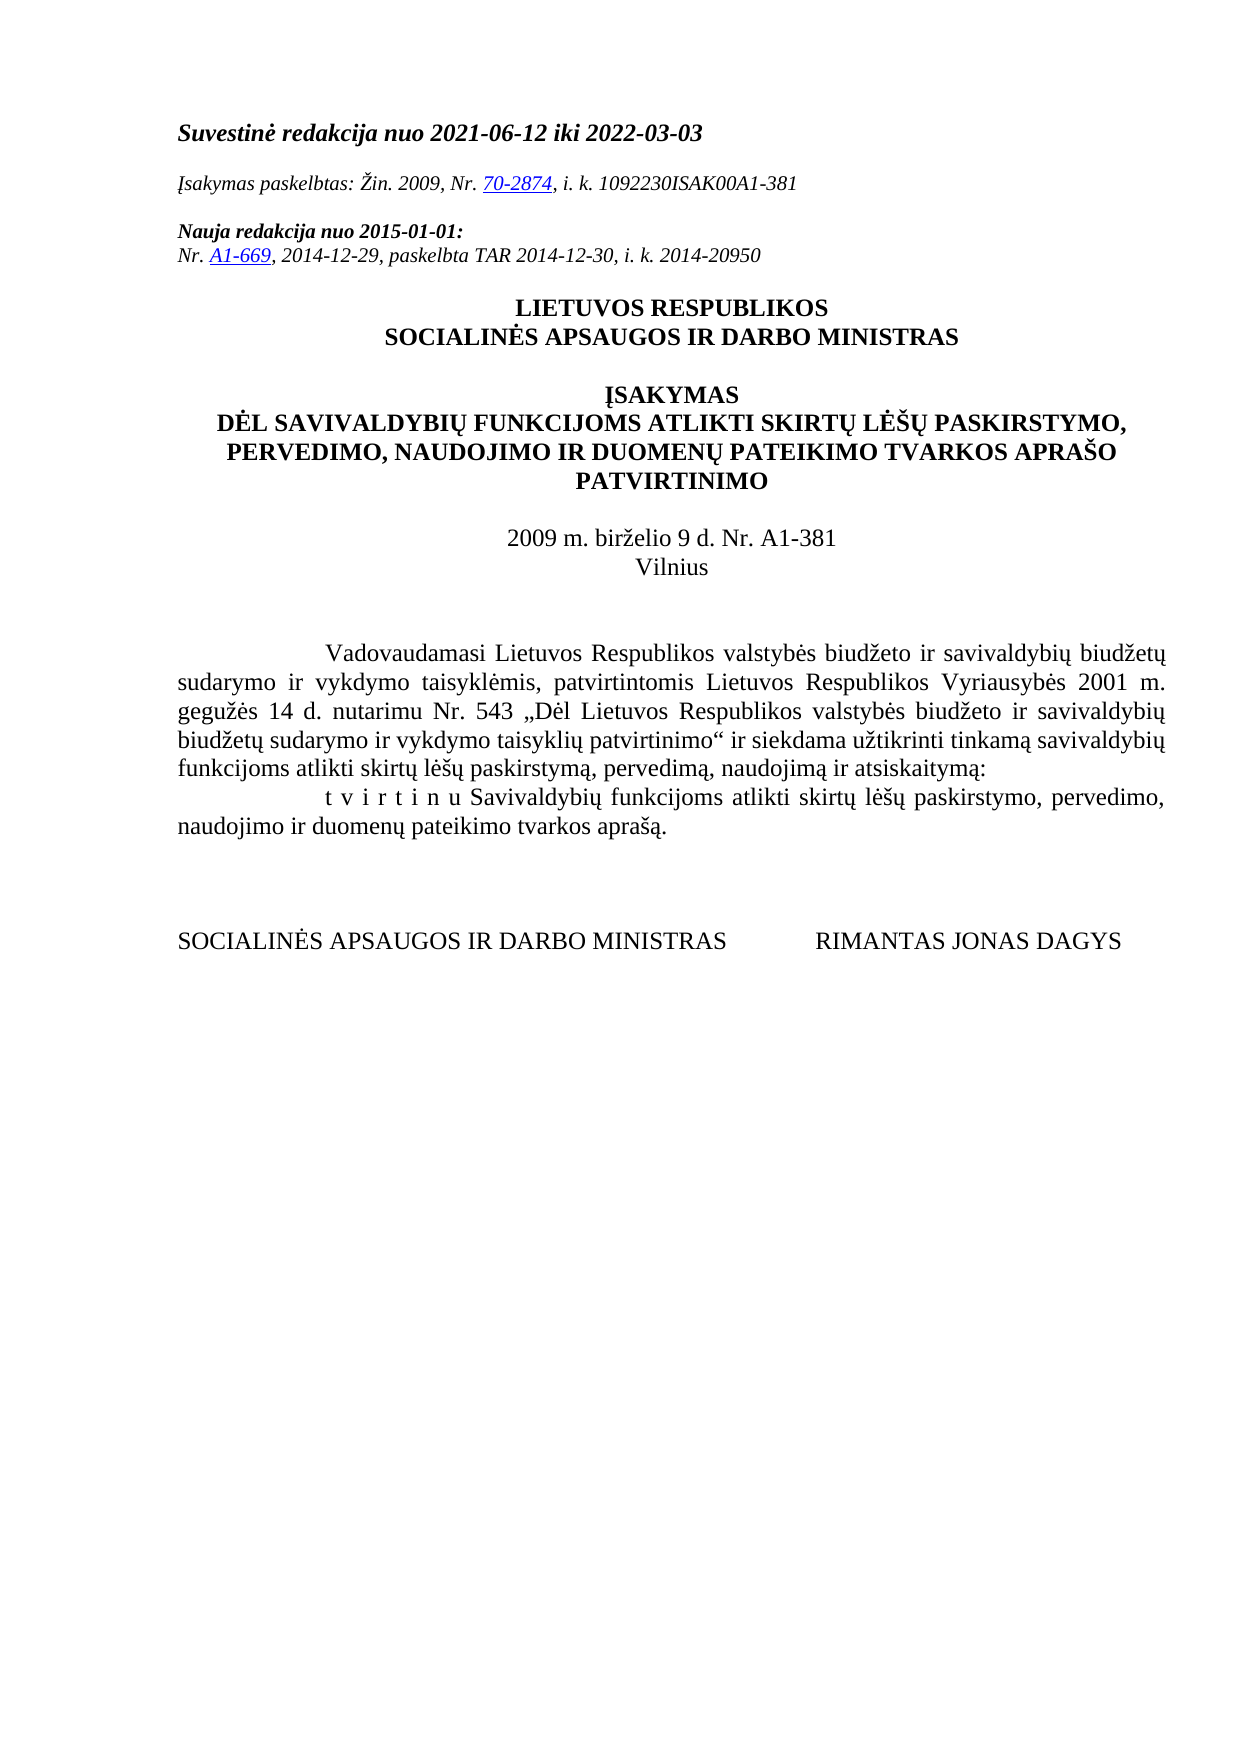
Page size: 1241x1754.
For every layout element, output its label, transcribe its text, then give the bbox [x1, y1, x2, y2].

text LIETUVOS RESPUBLIKOS [177, 293, 1166, 322]
text Nauja redakcija nuo 2015-01-01: [177, 219, 1166, 243]
text Nr. A1-669, 2014-12-29, paskelbta TAR 2014-12-30, i. k. 2014-20950 [177, 243, 1166, 267]
text SOCIALINĖS APSAUGOS IR DARBO MINISTRAS [177, 322, 1166, 351]
text Suvestinė redakcija nuo 2021-06-12 iki 2022-03-03 [177, 118, 1166, 147]
text t v i r t i n u Savivaldybių funkcijoms atlikti skirtų lėšų paskirstymo, pervedimo, naudojimo ir duomenų pateikimo tvarkos aprašą. [177, 782, 1166, 840]
text ĮSAKYMAS [177, 380, 1166, 408]
text Įsakymas paskelbtas: Žin. 2009, Nr. 70-2874, i. k. 1092230ISAK00A1-381 [177, 171, 1166, 195]
text Vilnius [177, 552, 1166, 581]
text DĖL SAVIVALDYBIŲ FUNKCIJOMS ATLIKTI SKIRTŲ LĖŠŲ PASKIRSTYMO, PERVEDIMO, NAUDOJIMO IR DUOMENŲ PATEIKIMO TVARKOS APRAŠO PATVIRTINIMO [177, 408, 1166, 495]
text Vadovaudamasi Lietuvos Respublikos valstybės biudžeto ir savivaldybių biudžetų sudarymo ir vykdymo taisyklėmis, patvirtintomis Lietuvos Respublikos Vyriausybės 2001 m. gegužės 14 d. nutarimu Nr. 543 „Dėl Lietuvos Respublikos valstybės biudžeto ir savivaldybių biudžetų sudarymo ir vykdymo taisyklių patvirtinimo“ ir siekdama užtikrinti tinkamą savivaldybių funkcijoms atlikti skirtų lėšų paskirstymą, pervedimą, naudojimą ir atsiskaitymą: [177, 638, 1166, 782]
text 2009 m. birželio 9 d. Nr. A1-381 [177, 523, 1166, 552]
text SOCIALINĖS APSAUGOS IR DARBO MINISTRAS RIMANTAS JONAS DAGYS [177, 926, 1166, 955]
